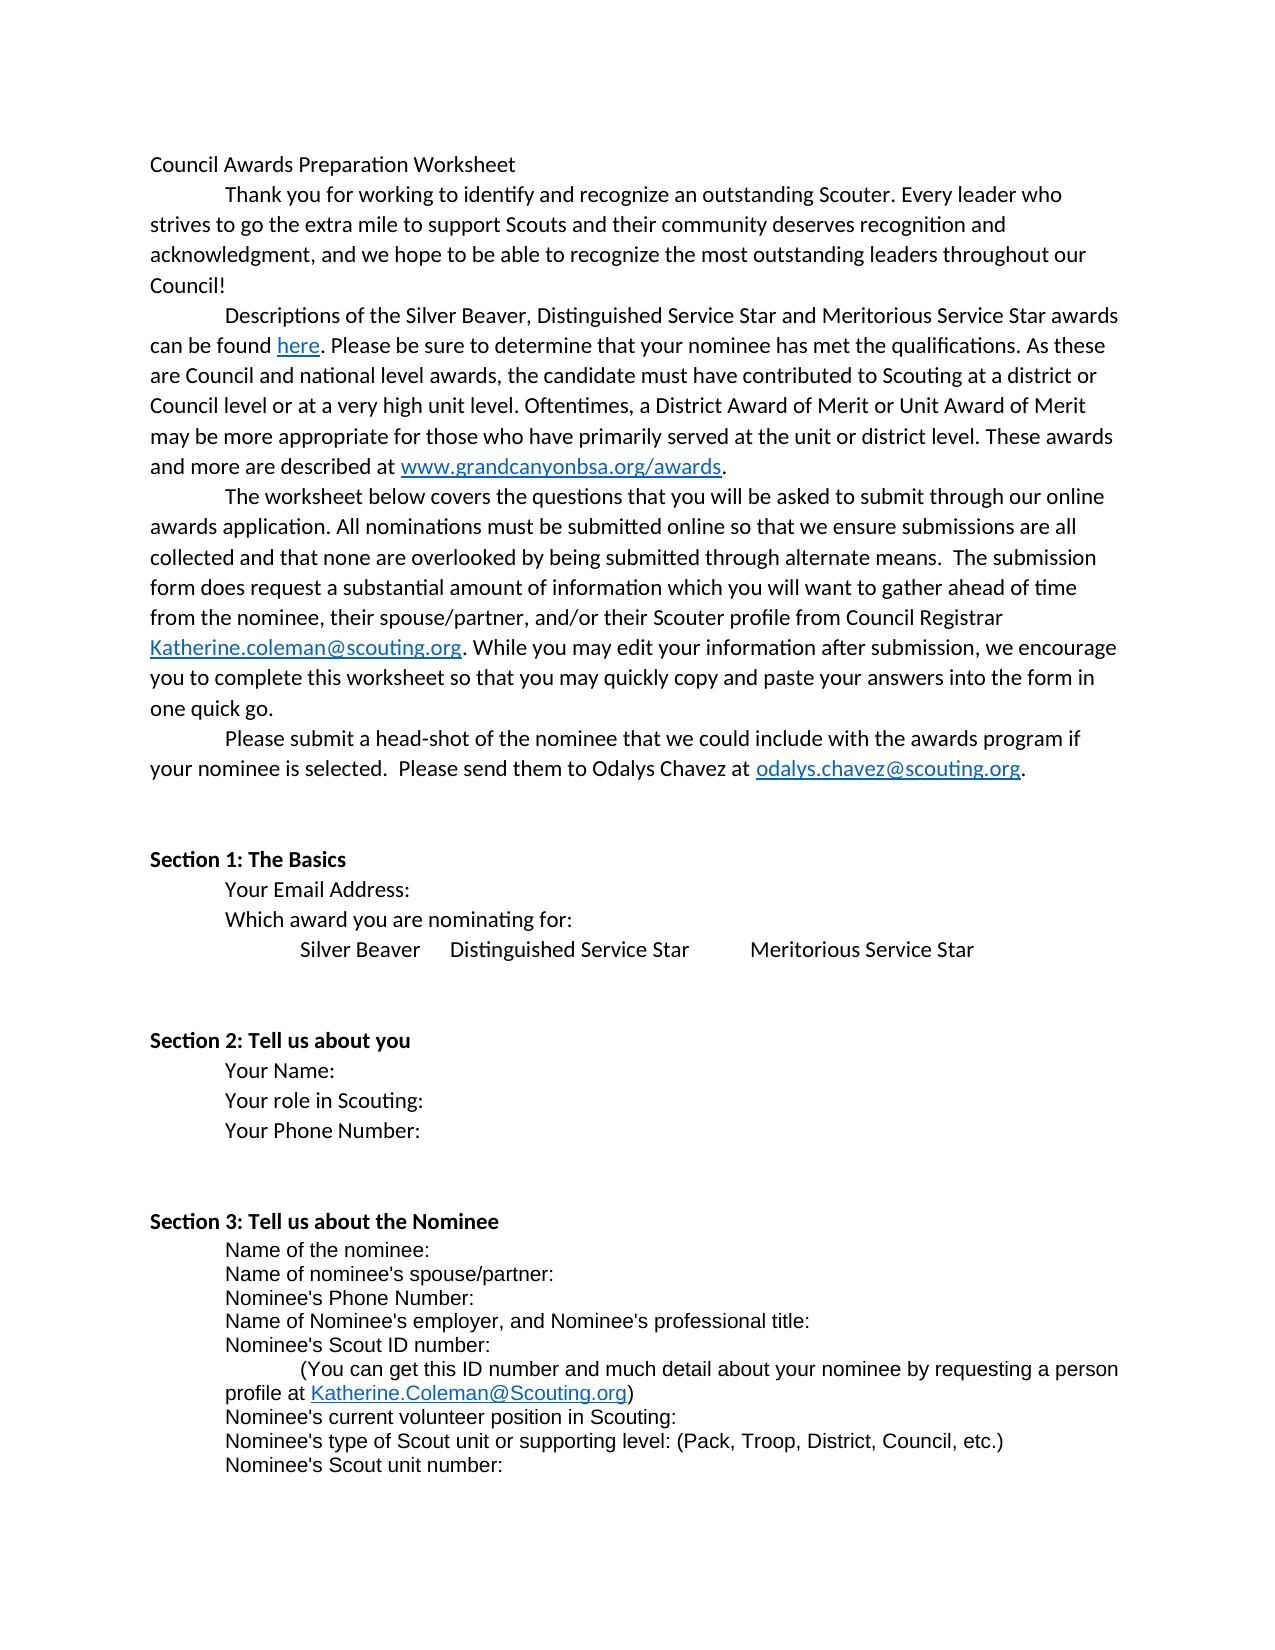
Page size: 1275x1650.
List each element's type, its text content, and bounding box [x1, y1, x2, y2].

text Your Name: [225, 1056, 1125, 1084]
text Name of nominee's spouse/partner: [225, 1261, 1125, 1285]
text Section 1: The Basics [150, 845, 1125, 873]
text Which award you are nominating for: [225, 905, 1125, 933]
text Name of the nominee: [225, 1237, 1125, 1261]
text Council Awards Preparation Worksheet [150, 150, 1125, 178]
text Section 2: Tell us about you [150, 1026, 1125, 1054]
text Please submit a head-shot of the nominee that we could include with the awards program if your nominee is selected. Please send them to Odalys Chavez at odalys.chavez@scouting.org. [150, 724, 1125, 782]
text Your Email Address: [225, 875, 1125, 903]
text Nominee's Phone Number: [225, 1285, 1125, 1309]
text Thank you for working to identify and recognize an outstanding Scouter. Every leader who strives to go the extra mile to support Scouts and their community deserves recognition and acknowledgment, and we hope to be able to recognize the most outstanding leaders throughout our Council! [150, 180, 1125, 299]
text Descriptions of the Silver Beaver, Distinguished Service Star and Meritorious Service Star awards can be found here. Please be sure to determine that your nominee has met the qualifications. As these are Council and national level awards, the candidate must have contributed to Scouting at a district or Council level or at a very high unit level. Oftentimes, a District Award of Merit or Unit Award of Merit may be more appropriate for those who have primarily served at the unit or district level. These awards and more are described at www.grandcanyonbsa.org/awards. [150, 301, 1125, 480]
text Your Phone Number: [225, 1117, 1125, 1145]
text Nominee's Scout ID number: [225, 1333, 1125, 1357]
text Silver Beaver Distinguished Service Star Meritorious Service Star [225, 935, 1125, 963]
text Name of Nominee's employer, and Nominee's professional title: [225, 1309, 1125, 1333]
text The worksheet below covers the questions that you will be asked to submit through our online awards application. All nominations must be submitted online so that we ensure submissions are all collected and that none are overlooked by being submitted through alternate means. The submission form does request a substantial amount of information which you will want to gather ahead of time from the nominee, their spouse/partner, and/or their Scouter profile from Council Registrar Katherine.coleman@scouting.org. While you may edit your information after submission, we encourage you to complete this worksheet so that you may quickly copy and paste your answers into the form in one quick go. [150, 482, 1125, 722]
text Nominee's current volunteer position in Scouting: [150, 1405, 1125, 1429]
text Nominee's Scout unit number: [150, 1453, 1125, 1477]
text (You can get this ID number and much detail about your nominee by requesting a person profile at Katherine.Coleman@Scouting.org) [225, 1357, 1125, 1405]
text Your role in Scouting: [225, 1086, 1125, 1114]
text Nominee's type of Scout unit or supporting level: (Pack, Troop, District, Council, etc.) [150, 1429, 1125, 1453]
text Section 3: Tell us about the Nominee [150, 1207, 1125, 1235]
